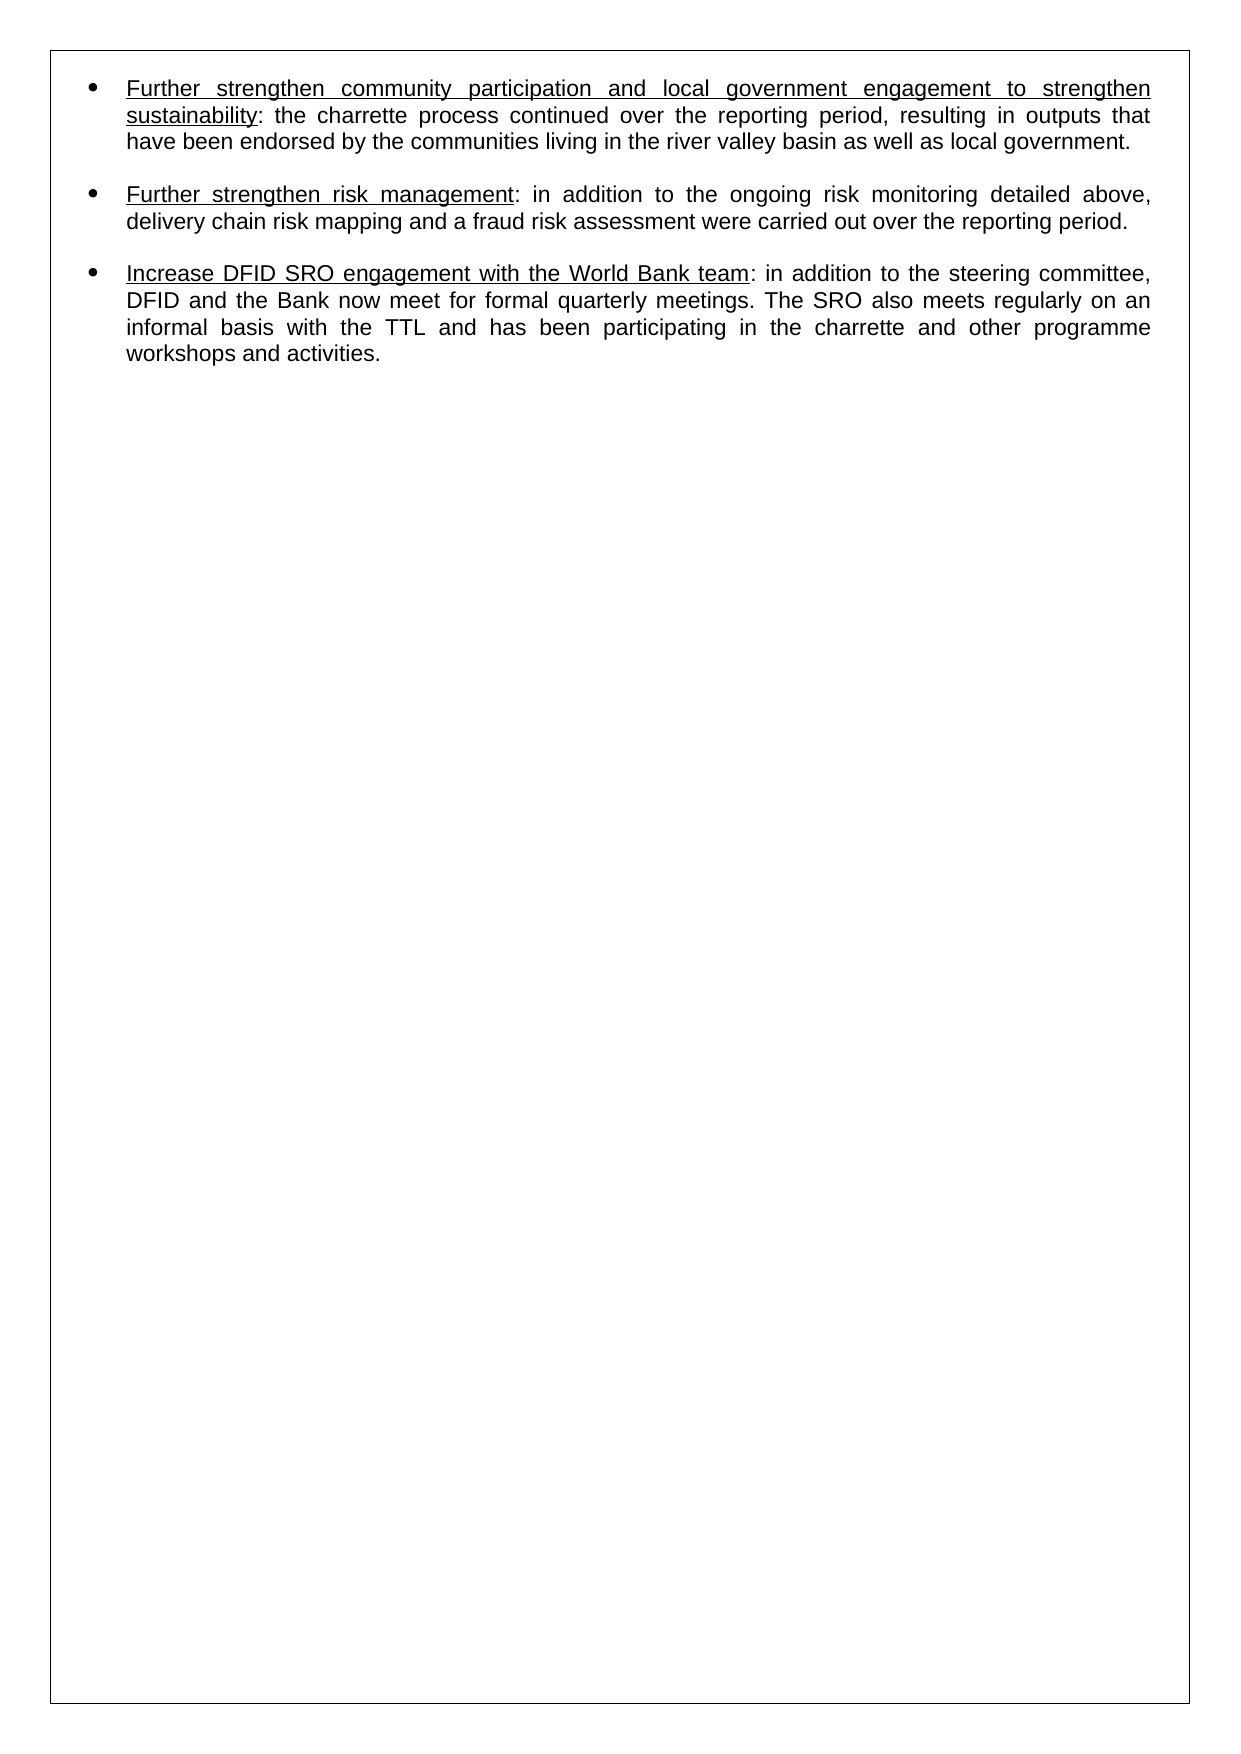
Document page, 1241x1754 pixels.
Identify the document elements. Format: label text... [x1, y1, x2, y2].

list Further strengthen risk management: in addition to the ongoing risk monitoring detailed above, delivery chain risk mapping and a fraud risk assessment were carried out over the reporting period. [89, 181, 1152, 234]
list Increase DFID SRO engagement with the World Bank team: in addition to the steering committee, DFID and the Bank now meet for formal quarterly meetings. The SRO also meets regularly on an informal basis with the TTL and has been participating in the charrette and other programme workshops and activities. [89, 260, 1152, 366]
list Further strengthen community participation and local government engagement to strengthen sustainability: the charrette process continued over the reporting period, resulting in outputs that have been endorsed by the communities living in the river valley basin as well as local government. [89, 75, 1152, 154]
